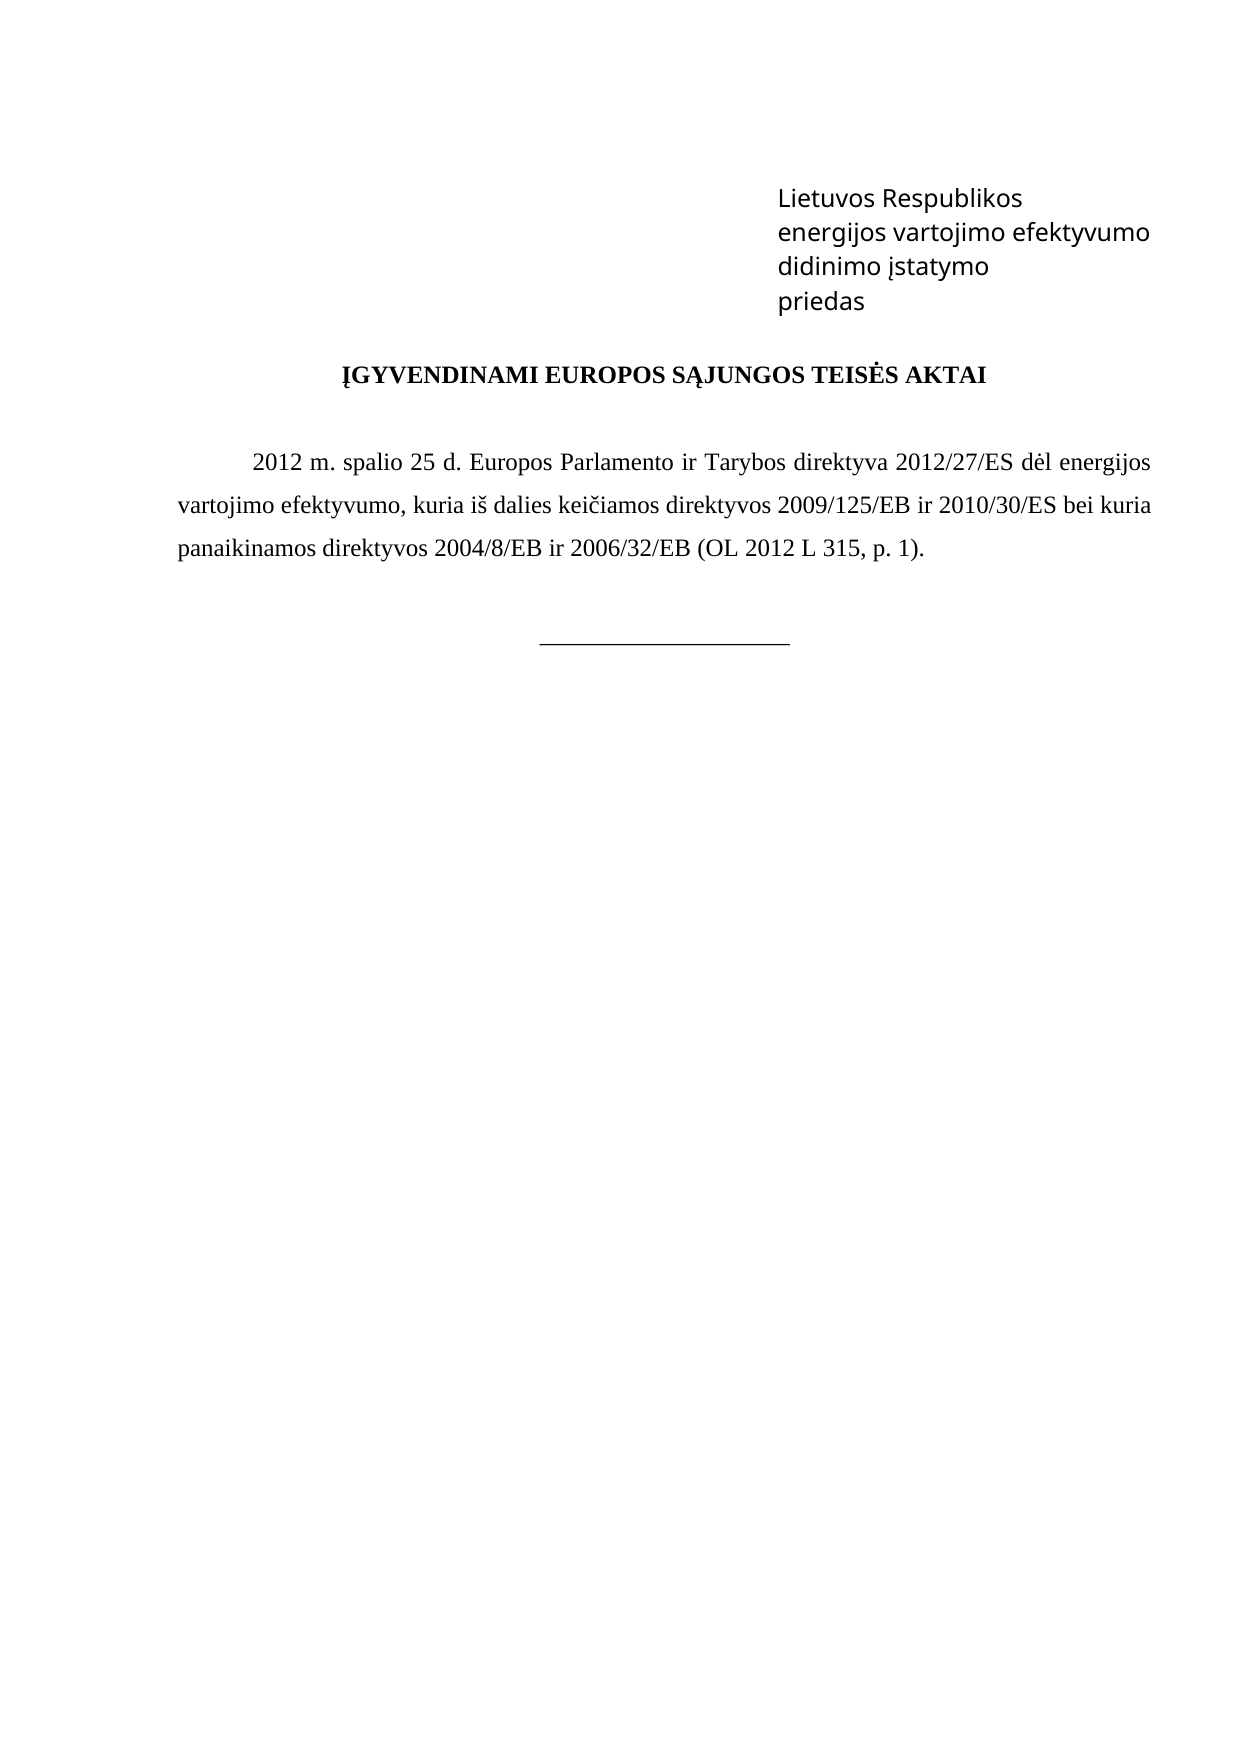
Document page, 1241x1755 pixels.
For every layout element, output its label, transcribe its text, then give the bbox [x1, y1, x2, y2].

text ____________________ [177, 619, 1152, 648]
text 2012 m. spalio 25 d. Europos Parlamento ir Tarybos direktyva 2012/27/ES dėl energijos vartojimo efektyvumo, kuria iš dalies keičiamos direktyvos 2009/125/EB ir 2010/30/ES bei kuria panaikinamos direktyvos 2004/8/EB ir 2006/32/EB (OL 2012 L 315, p. 1). [177, 447, 1152, 562]
text ĮGYVENDINAMI EUROPOS SĄJUNGOS TEISĖS AKTAI [177, 360, 1152, 389]
text didinimo įstatymo [702, 249, 1152, 283]
text energijos vartojimo efektyvumo [702, 215, 1152, 249]
text Lietuvos Respublikos [702, 181, 1152, 215]
text priedas [702, 283, 1152, 317]
